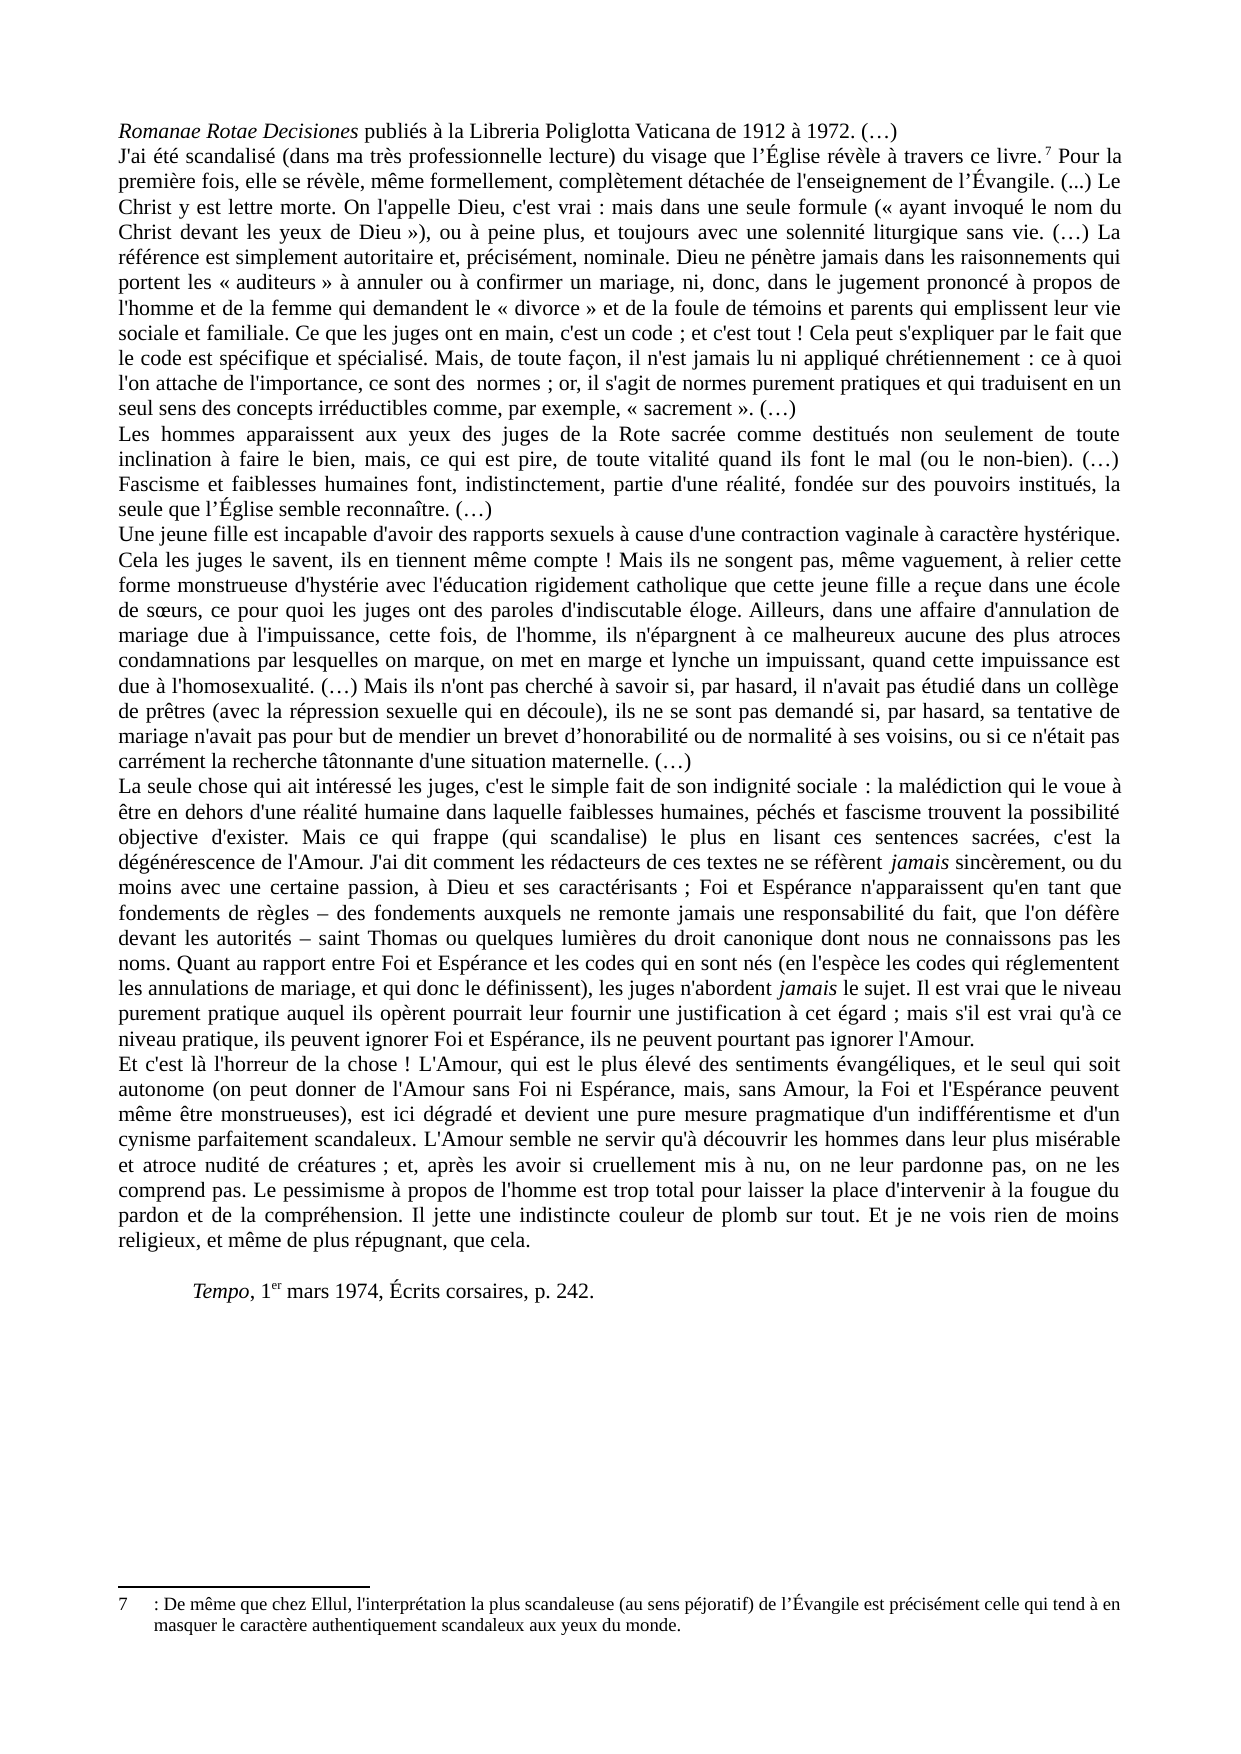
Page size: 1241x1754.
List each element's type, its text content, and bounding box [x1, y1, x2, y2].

text Une jeune fille est incapable d'avoir des rapports sexuels à cause d'une contraction vaginale à caractère hystérique. Cela les juges le savent, ils en tiennent même compte ! Mais ils ne songent pas, même vaguement, à relier cette forme monstrueuse d'hystérie avec l'éducation rigidement catholique que cette jeune fille a reçue dans une école de sœurs, ce pour quoi les juges ont des paroles d'indiscutable éloge. Ailleurs, dans une affaire d'annulation de mariage due à l'impuissance, cette fois, de l'homme, ils n'épargnent à ce malheureux aucune des plus atroces condamnations par lesquelles on marque, on met en marge et lynche un impuissant, quand cette impuissance est due à l'homosexualité. (…) Mais ils n'ont pas cherché à savoir si, par hasard, il n'avait pas étudié dans un collège de prêtres (avec la répression sexuelle qui en découle), ils ne se sont pas demandé si, par hasard, sa tentative de mariage n'avait pas pour but de mendier un brevet d’honorabilité ou de normalité à ses voisins, ou si ce n'était pas carrément la recherche tâtonnante d'une situation maternelle. (…) [118, 521, 1122, 773]
text Tempo, 1er mars 1974, Écrits corsaires, p. 242. [118, 1278, 1122, 1303]
text J'ai été scandalisé (dans ma très professionnelle lecture) du visage que l’Église révèle à travers ce livre. Pour la première fois, elle se révèle, même formellement, complètement détachée de l'enseignement de l’Évangile. (...) Le Christ y est lettre morte. On l'appelle Dieu, c'est vrai : mais dans une seule formule (« ayant invoqué le nom du Christ devant les yeux de Dieu »), ou à peine plus, et toujours avec une solennité liturgique sans vie. (…) La référence est simplement autoritaire et, précisément, nominale. Dieu ne pénètre jamais dans les raisonnements qui portent les « auditeurs » à annuler ou à confirmer un mariage, ni, donc, dans le jugement prononcé à propos de l'homme et de la femme qui demandent le « divorce » et de la foule de témoins et parents qui emplissent leur vie sociale et familiale. Ce que les juges ont en main, c'est un code ; et c'est tout ! Cela peut s'expliquer par le fait que le code est spécifique et spécialisé. Mais, de toute façon, il n'est jamais lu ni appliqué chrétiennement : ce à quoi l'on attache de l'importance, ce sont des normes ; or, il s'agit de normes purement pratiques et qui traduisent en un seul sens des concepts irréductibles comme, par exemple, « sacrement ». (…) [118, 143, 1122, 421]
text Romanae Rotae Decisiones publiés à la Libreria Poliglotta Vaticana de 1912 à 1972. (…) [118, 118, 1122, 143]
text Les hommes apparaissent aux yeux des juges de la Rote sacrée comme destitués non seulement de toute inclination à faire le bien, mais, ce qui est pire, de toute vitalité quand ils font le mal (ou le non-bien). (…) Fascisme et faiblesses humaines font, indistinctement, partie d'une réalité, fondée sur des pouvoirs institués, la seule que l’Église semble reconnaître. (…) [118, 421, 1122, 521]
text : De même que chez Ellul, l'interprétation la plus scandaleuse (au sens péjoratif) de l’Évangile est précisément celle qui tend à en masquer le caractère authentiquement scandaleux aux yeux du monde. [118, 1593, 1122, 1636]
text La seule chose qui ait intéressé les juges, c'est le simple fait de son indignité sociale : la malédiction qui le voue à être en dehors d'une réalité humaine dans laquelle faiblesses humaines, péchés et fascisme trouvent la possibilité objective d'exister. Mais ce qui frappe (qui scandalise) le plus en lisant ces sentences sacrées, c'est la dégénérescence de l'Amour. J'ai dit comment les rédacteurs de ces textes ne se réfèrent jamais sincèrement, ou du moins avec une certaine passion, à Dieu et ses caractérisants ; Foi et Espérance n'apparaissent qu'en tant que fondements de règles – des fondements auxquels ne remonte jamais une responsabilité du fait, que l'on défère devant les autorités – saint Thomas ou quelques lumières du droit canonique dont nous ne connaissons pas les noms. Quant au rapport entre Foi et Espérance et les codes qui en sont nés (en l'espèce les codes qui réglementent les annulations de mariage, et qui donc le définissent), les juges n'abordent jamais le sujet. Il est vrai que le niveau purement pratique auquel ils opèrent pourrait leur fournir une justification à cet égard ; mais s'il est vrai qu'à ce niveau pratique, ils peuvent ignorer Foi et Espérance, ils ne peuvent pourtant pas ignorer l'Amour. [118, 773, 1122, 1051]
text Et c'est là l'horreur de la chose ! L'Amour, qui est le plus élevé des sentiments évangéliques, et le seul qui soit autonome (on peut donner de l'Amour sans Foi ni Espérance, mais, sans Amour, la Foi et l'Espérance peuvent même être monstrueuses), est ici dégradé et devient une pure mesure pragmatique d'un indifférentisme et d'un cynisme parfaitement scandaleux. L'Amour semble ne servir qu'à découvrir les hommes dans leur plus misérable et atroce nudité de créatures ; et, après les avoir si cruellement mis à nu, on ne leur pardonne pas, on ne les comprend pas. Le pessimisme à propos de l'homme est trop total pour laisser la place d'intervenir à la fougue du pardon et de la compréhension. Il jette une indistincte couleur de plomb sur tout. Et je ne vois rien de moins religieux, et même de plus répugnant, que cela. [118, 1051, 1122, 1252]
